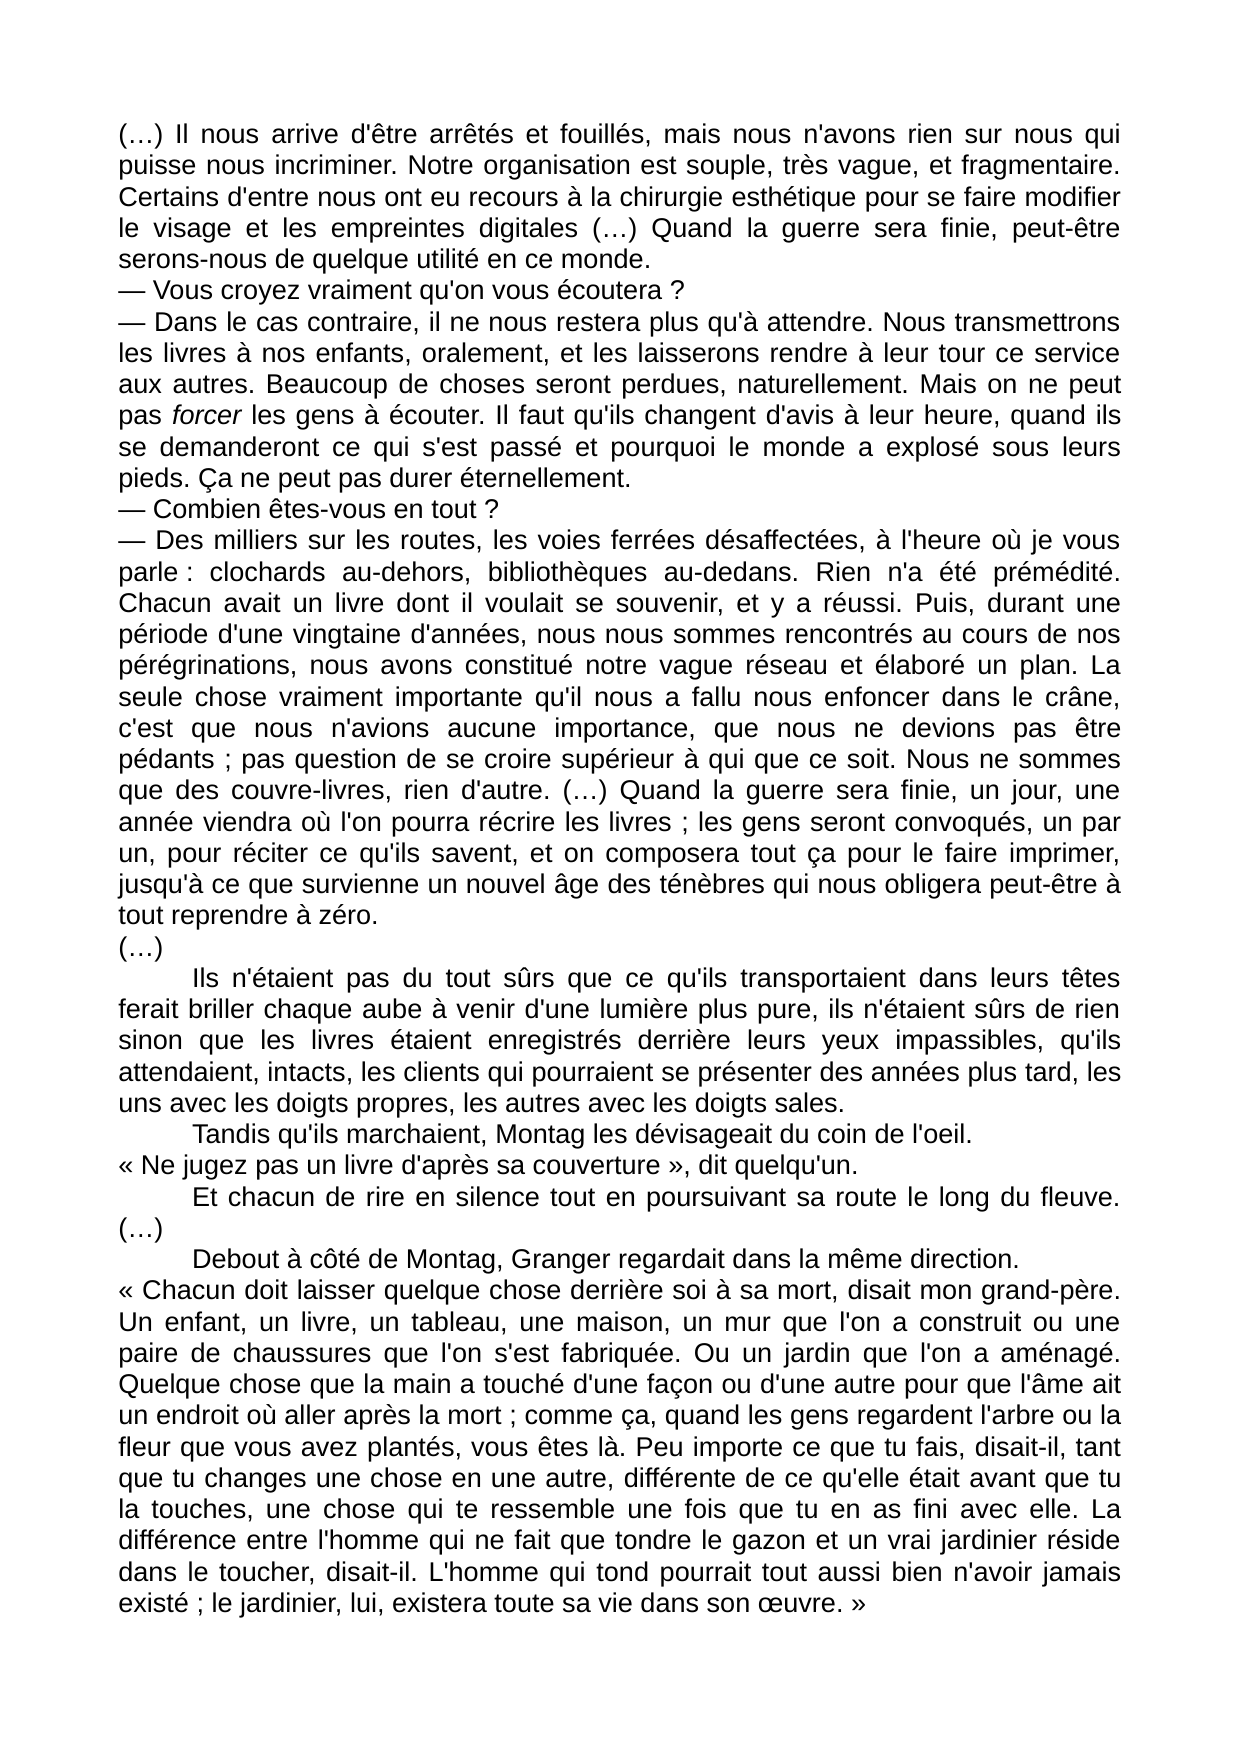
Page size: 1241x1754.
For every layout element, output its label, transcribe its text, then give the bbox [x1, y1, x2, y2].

text Debout à côté de Montag, Granger regardait dans la même direction. [118, 1243, 1122, 1274]
text — Des milliers sur les routes, les voies ferrées désaffectées, à l'heure où je vous parle : clochards au-dehors, bibliothèques au-dedans. Rien n'a été prémédité. Chacun avait un livre dont il voulait se souvenir, et y a réussi. Puis, durant une période d'une vingtaine d'années, nous nous sommes rencontrés au cours de nos pérégrinations, nous avons constitué notre vague réseau et élaboré un plan. La seule chose vraiment importante qu'il nous a fallu nous enfoncer dans le crâne, c'est que nous n'avions aucune importance, que nous ne devions pas être pédants ; pas question de se croire supérieur à qui que ce soit. Nous ne sommes que des couvre-livres, rien d'autre. (…) Quand la guerre sera finie, un jour, une année viendra où l'on pourra récrire les livres ; les gens seront convoqués, un par un, pour réciter ce qu'ils savent, et on composera tout ça pour le faire imprimer, jusqu'à ce que survienne un nouvel âge des ténèbres qui nous obligera peut-être à tout reprendre à zéro. [118, 524, 1122, 931]
text — Dans le cas contraire, il ne nous restera plus qu'à attendre. Nous transmettrons les livres à nos enfants, oralement, et les laisserons rendre à leur tour ce service aux autres. Beaucoup de choses seront perdues, naturellement. Mais on ne peut pas forcer les gens à écouter. Il faut qu'ils changent d'avis à leur heure, quand ils se demanderont ce qui s'est passé et pourquoi le monde a explosé sous leurs pieds. Ça ne peut pas durer éternellement. [118, 306, 1122, 493]
text (…) Il nous arrive d'être arrêtés et fouillés, mais nous n'avons rien sur nous qui puisse nous incriminer. Notre organisation est souple, très vague, et fragmentaire. Certains d'entre nous ont eu recours à la chirurgie esthétique pour se faire modifier le visage et les empreintes digitales (…) Quand la guerre sera finie, peut-être serons-nous de quelque utilité en ce monde. [118, 118, 1122, 274]
text « Ne jugez pas un livre d'après sa couverture », dit quelqu'un. [118, 1149, 1122, 1181]
text (…) [118, 931, 1122, 962]
text — Vous croyez vraiment qu'on vous écoutera ? [118, 274, 1122, 306]
text Tandis qu'ils marchaient, Montag les dévisageait du coin de l'oeil. [118, 1118, 1122, 1149]
text « Chacun doit laisser quelque chose derrière soi à sa mort, disait mon grand-père. Un enfant, un livre, un tableau, une maison, un mur que l'on a construit ou une paire de chaussures que l'on s'est fabriquée. Ou un jardin que l'on a aménagé. Quelque chose que la main a touché d'une façon ou d'une autre pour que l'âme ait un endroit où aller après la mort ; comme ça, quand les gens regardent l'arbre ou la fleur que vous avez plantés, vous êtes là. Peu importe ce que tu fais, disait-il, tant que tu changes une chose en une autre, différente de ce qu'elle était avant que tu la touches, une chose qui te ressemble une fois que tu en as fini avec elle. La différence entre l'homme qui ne fait que tondre le gazon et un vrai jardinier réside dans le toucher, disait-il. L'homme qui tond pourrait tout aussi bien n'avoir jamais existé ; le jardinier, lui, existera toute sa vie dans son œuvre. » [118, 1274, 1122, 1618]
text Ils n'étaient pas du tout sûrs que ce qu'ils transportaient dans leurs têtes ferait briller chaque aube à venir d'une lumière plus pure, ils n'étaient sûrs de rien sinon que les livres étaient enregistrés derrière leurs yeux impassibles, qu'ils attendaient, intacts, les clients qui pourraient se présenter des années plus tard, les uns avec les doigts propres, les autres avec les doigts sales. [118, 962, 1122, 1118]
text Et chacun de rire en silence tout en poursuivant sa route le long du fleuve. (…) [118, 1181, 1122, 1243]
text — Combien êtes-vous en tout ? [118, 493, 1122, 524]
